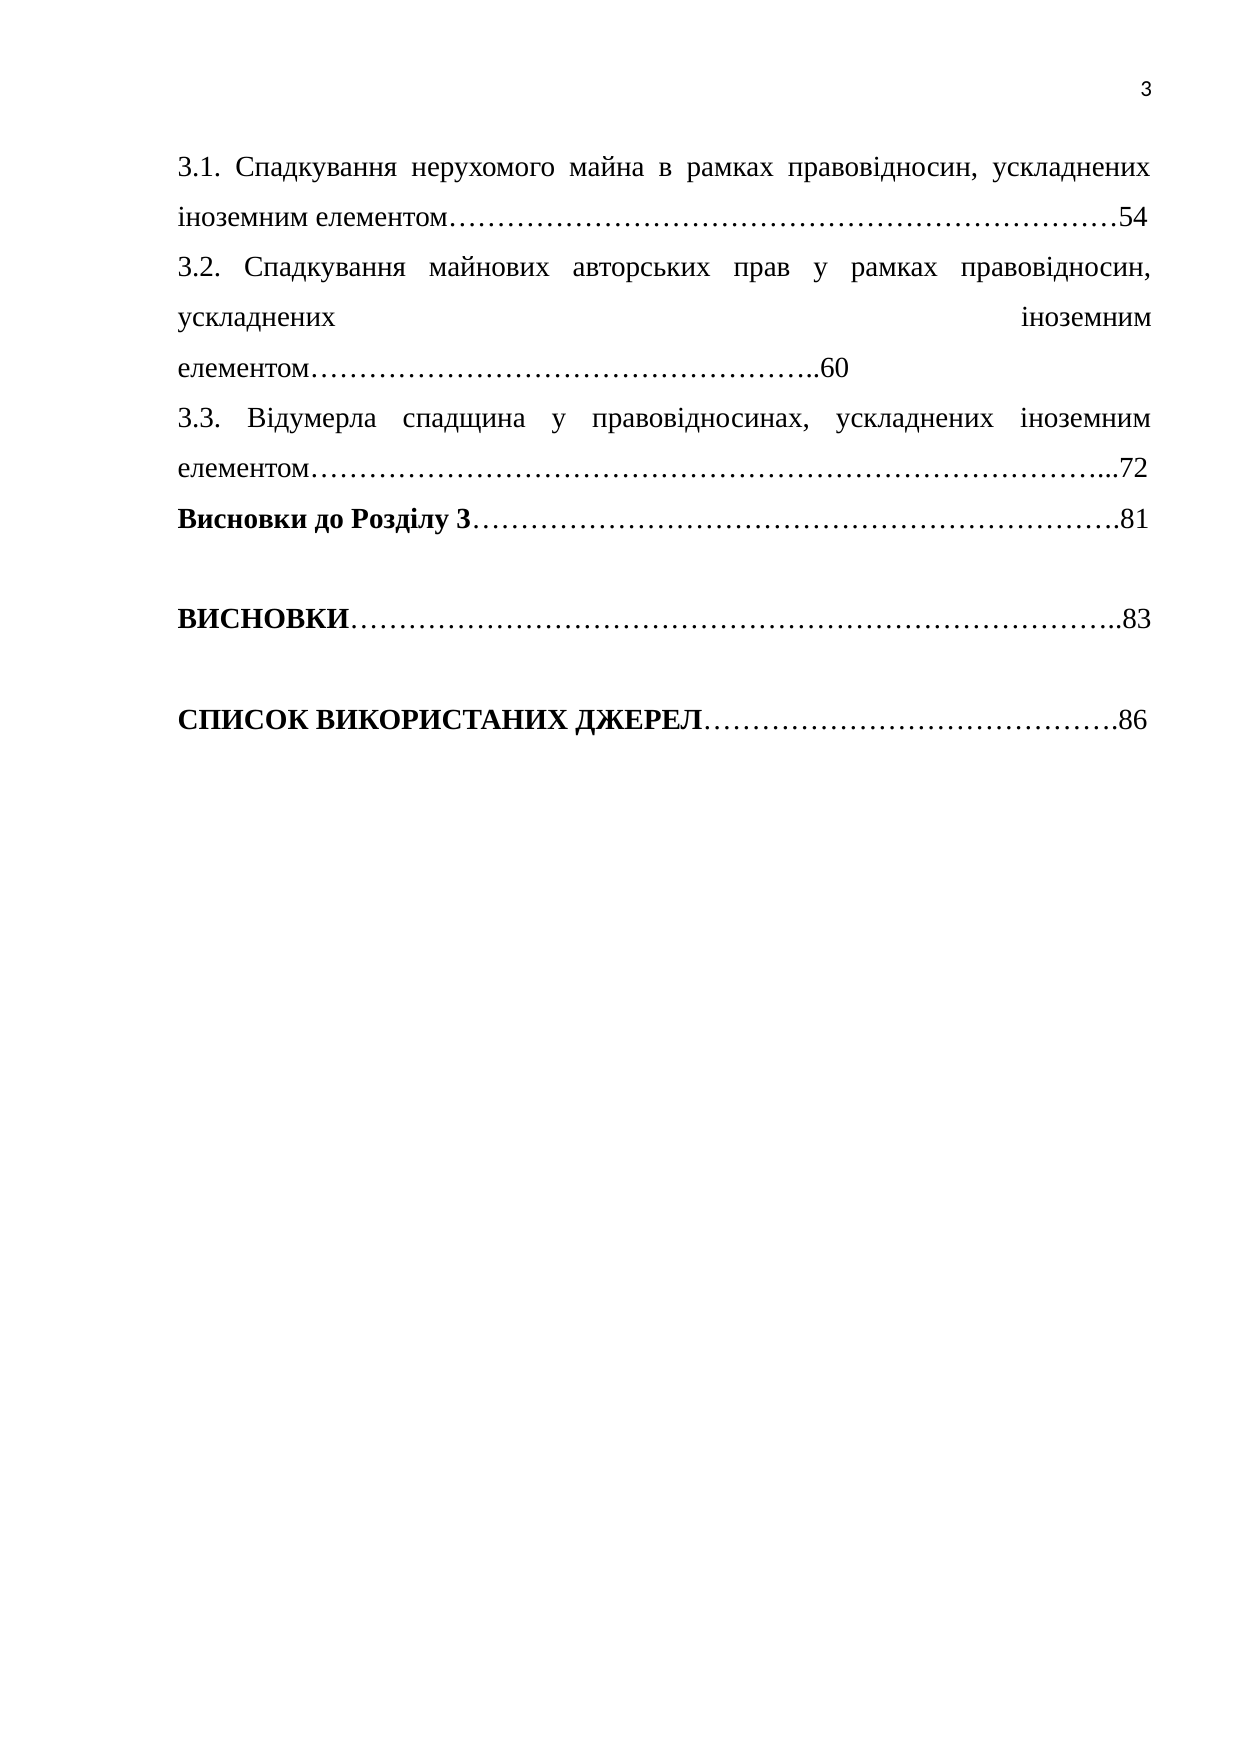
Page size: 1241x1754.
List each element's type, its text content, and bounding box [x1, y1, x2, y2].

subtitle ВИСНОВКИ……………………………………………………………………..83 [177, 601, 1152, 635]
subtitle Висновки до Розділу 3………………………………………………………….81 [177, 501, 1152, 534]
subtitle 3.1. Спадкування нерухомого майна в рамках правовідносин, ускладнених іноземним елементом……………………………………………………………54 [177, 149, 1152, 232]
subtitle 3.3. Відумерла спадщина у правовідносинах, ускладнених іноземним елементом………………………………………………………………………...72 [177, 400, 1152, 484]
subtitle СПИСОК ВИКОРИСТАНИХ ДЖЕРЕЛ…………………………………….86 [177, 702, 1152, 736]
subtitle 3.2. Спадкування майнових авторських прав у рамках правовідносин, ускладнених іноземним елементом……………………………………………..60 [177, 249, 1152, 383]
